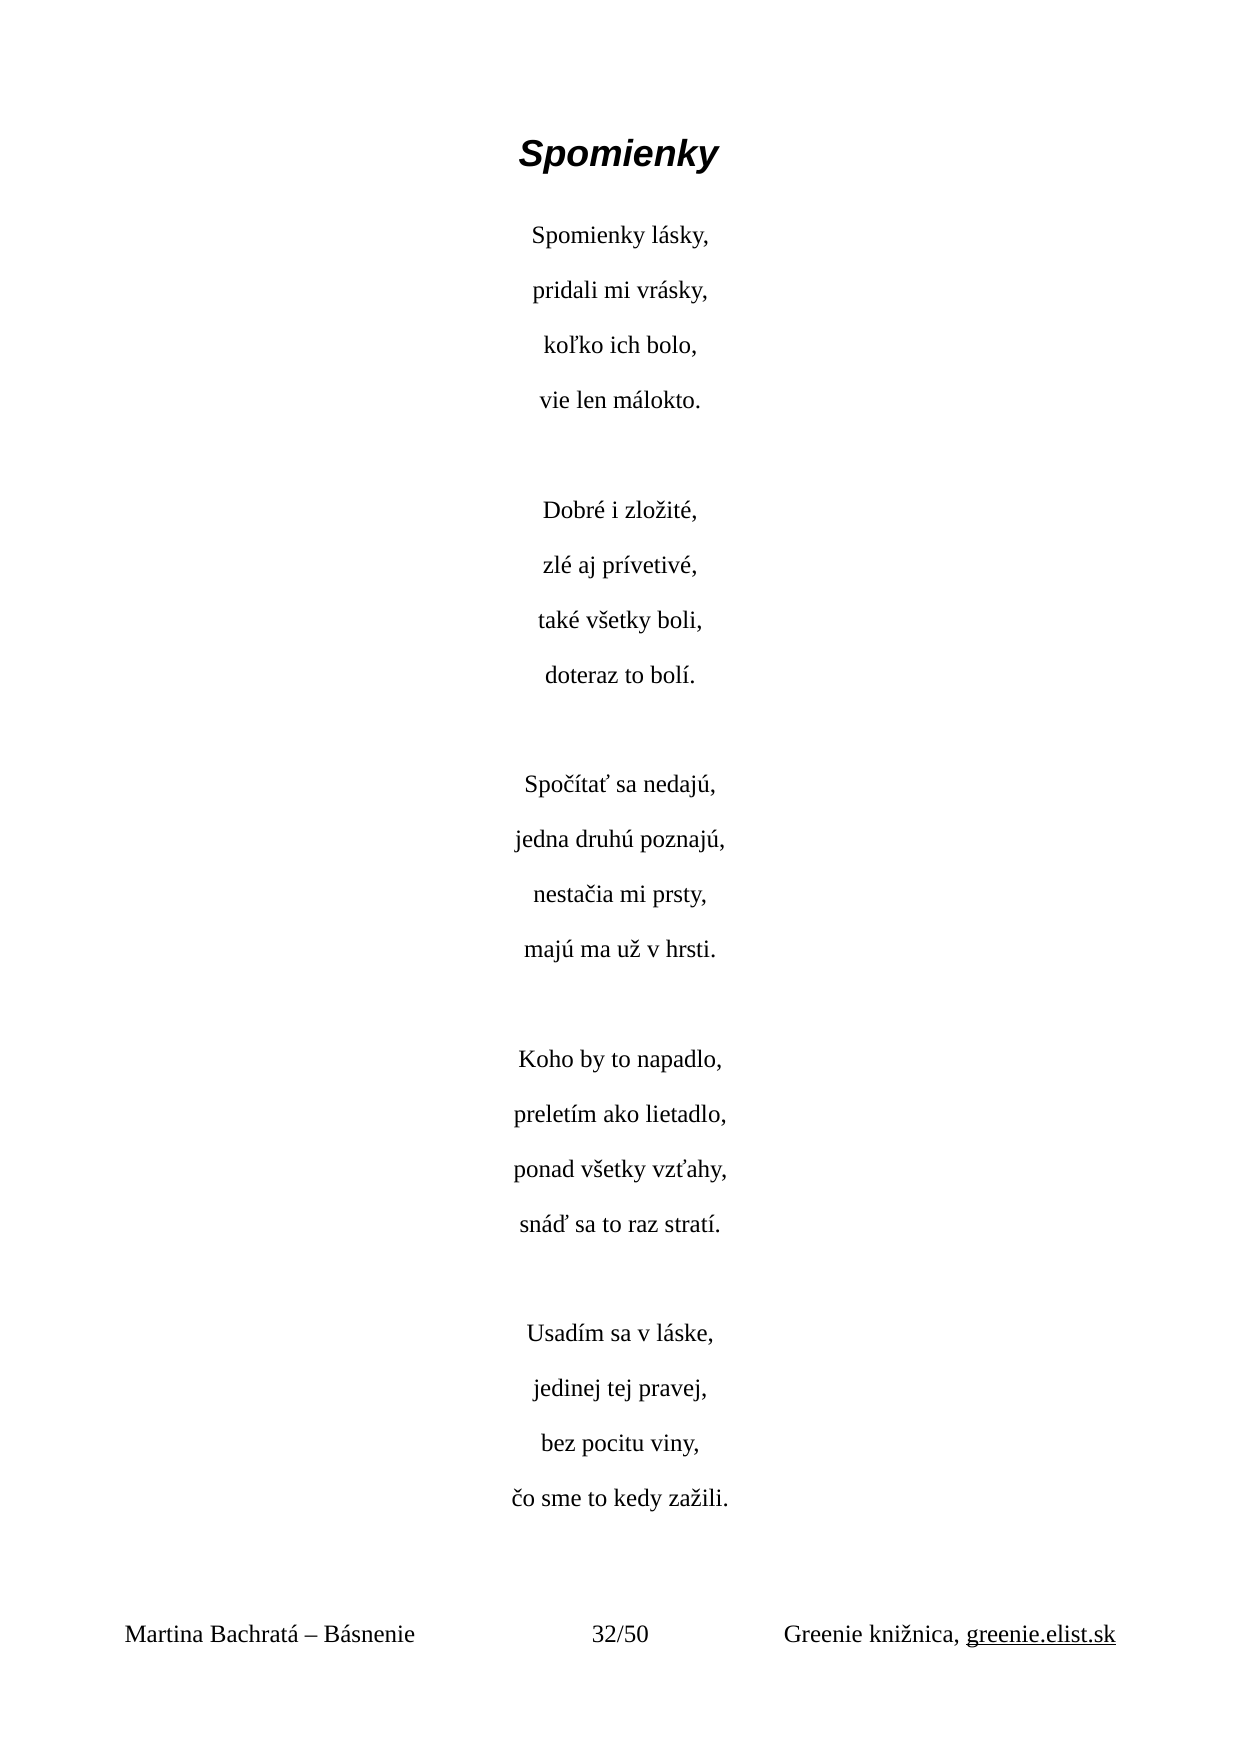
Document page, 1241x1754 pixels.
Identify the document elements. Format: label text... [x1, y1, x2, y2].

text majú ma už v hrsti. [106, 934, 1134, 963]
text také všetky boli, [106, 605, 1134, 633]
subtitle Spomienky [106, 131, 1134, 174]
text pridali mi vrásky, [106, 275, 1134, 304]
text Spomienky lásky, [106, 221, 1134, 249]
text Dobré i zložité, [106, 495, 1134, 524]
text koľko ich bolo, [106, 330, 1134, 359]
text jedna druhú poznajú, [106, 824, 1134, 853]
text nestačia mi prsty, [106, 879, 1134, 908]
text zlé aj prívetivé, [106, 550, 1134, 579]
text ponad všetky vzťahy, [106, 1154, 1134, 1182]
text Spočítať sa nedajú, [106, 769, 1134, 798]
text bez pocitu viny, [106, 1428, 1134, 1457]
text vie len málokto. [106, 385, 1134, 414]
text doteraz to bolí. [106, 660, 1134, 688]
text snáď sa to raz stratí. [106, 1209, 1134, 1237]
text preletím ako lietadlo, [106, 1099, 1134, 1128]
text čo sme to kedy zažili. [106, 1483, 1134, 1512]
text Koho by to napadlo, [106, 1044, 1134, 1073]
text Usadím sa v láske, [106, 1318, 1134, 1347]
text jedinej tej pravej, [106, 1373, 1134, 1402]
